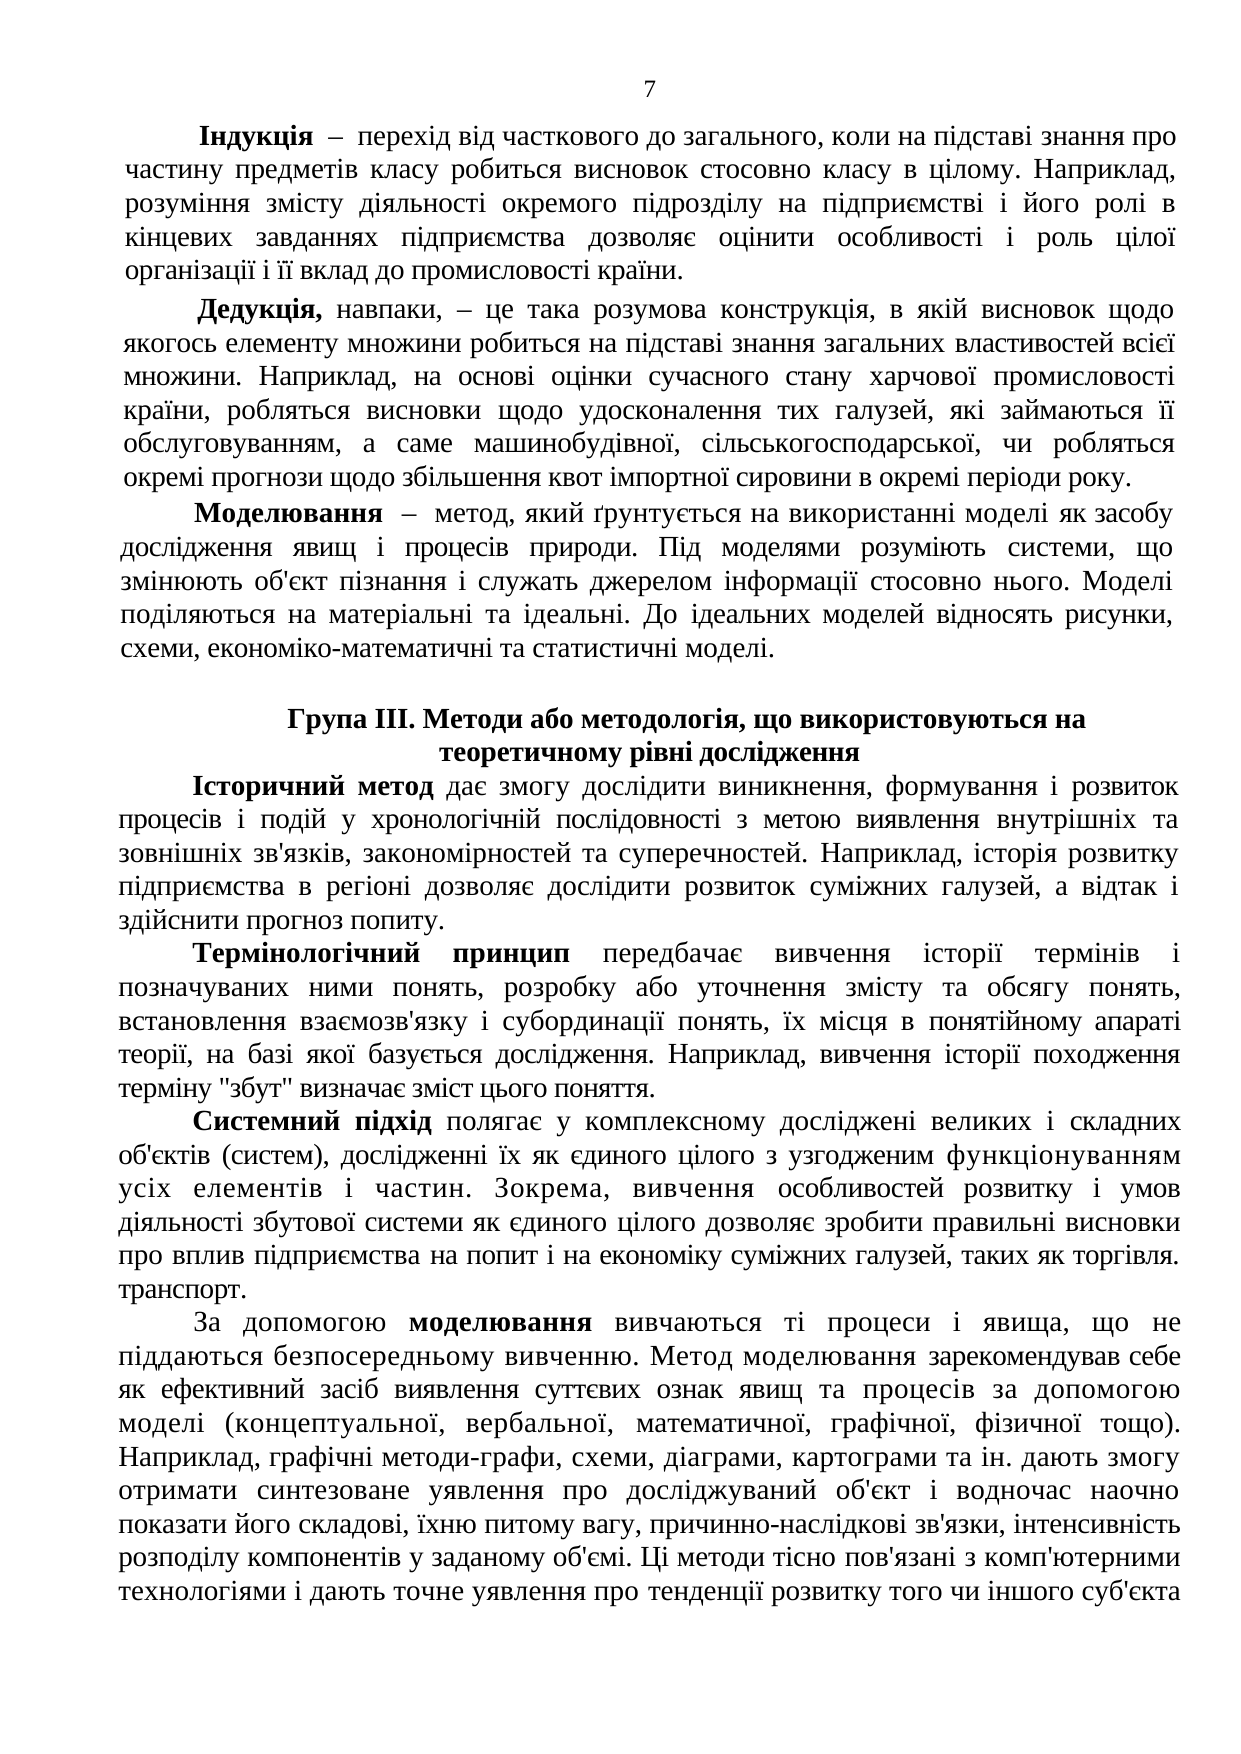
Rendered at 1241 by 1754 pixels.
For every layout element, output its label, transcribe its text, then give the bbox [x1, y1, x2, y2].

text Історичний метод дає змогу дослідити виникнення, формування і розвиток процесів і подій у хронологічній послідовності з метою виявлення внутрішніх та зовнішніх зв'язків, закономірностей та суперечностей. Наприклад, історія розвитку підприємства в регіоні дозволяє дослідити розвиток суміжних галузей, а відтак і здійснити прогноз попиту. [118, 768, 1179, 936]
text Системний підхід полягає у комплексному досліджені великих і складних об'єктів (систем), дослідженні їх як єдиного цілого з узгодженим функціонуванням усіх елементів і частин. Зокрема, вивчення особливостей розвитку і умов діяльності збутової системи як єдиного цілого дозволяє зробити правильні висновки про вплив підприємства на попит і на економіку суміжних галузей, таких як торгівля. транспорт. [118, 1103, 1181, 1304]
text Моделювання – метод, який ґрунтується на використанні моделі як засобу дослідження явищ і процесів природи. Під моделями розуміють системи, що змінюють об'єкт пізнання і служать джерелом інформації стосовно нього. Моделі поділяються на матеріальні та ідеальні. До ідеальних моделей відносять рисунки, схеми, економіко-математичні та статистичні моделі. [120, 496, 1173, 663]
text Термінологічний принцип передбачає вивчення історії термінів і позначуваних ними понять, розробку або уточнення змісту та обсягу понять, встановлення взаємозв'язку і субординації понять, їх місця в понятійному апараті теорії, на базі якої базується дослідження. Наприклад, вивчення історії походження терміну "збут" визначає зміст цього поняття. [118, 936, 1181, 1103]
text Індукція – перехід від часткового до загального, коли на підставі знання про частину предметів класу робиться висновок стосовно класу в цілому. Наприклад, розуміння змісту діяльності окремого підрозділу на підприємстві і його ролі в кінцевих завданнях підприємства дозволяє оцінити особливості і роль цілої організації і її вклад до промисловості країни. [124, 118, 1177, 286]
text Група ІІІ. Методи або методологія, що використовуються на теоретичному рівні дослідження [118, 701, 1181, 768]
text За допомогою моделювання вивчаються ті процеси і явища, що не піддаються безпосередньому вивченню. Метод моделювання зарекомендував себе як ефективний засіб виявлення суттєвих ознак явищ та процесів за допомогою моделі (концептуальної, вербальної, математичної, графічної, фізичної тощо). Наприклад, графічні методи-графи, схеми, діаграми, картограми та ін. дають змогу отримати синтезоване уявлення про досліджуваний об'єкт і водночас наочно показати його складові, їхню питому вагу, причинно-наслідкові зв'язки, інтенсивність розподілу компонентів у заданому об'ємі. Ці методи тісно пов'язані з комп'ютерними технологіями і дають точне уявлення про тенденції розвитку того чи іншого суб'єкта [118, 1304, 1181, 1606]
text Дедукція, навпаки, – це така розумова конструкція, в якій висновок щодо якогось елементу множини робиться на підставі знання загальних властивостей всієї множини. Наприклад, на основі оцінки сучасного стану харчової промисловості країни, робляться висновки щодо удосконалення тих галузей, які займаються її обслуговуванням, а саме машинобудівної, сільськогосподарської, чи робляться окремі прогнози щодо збільшення квот імпортної сировини в окремі періоди року. [123, 291, 1175, 493]
